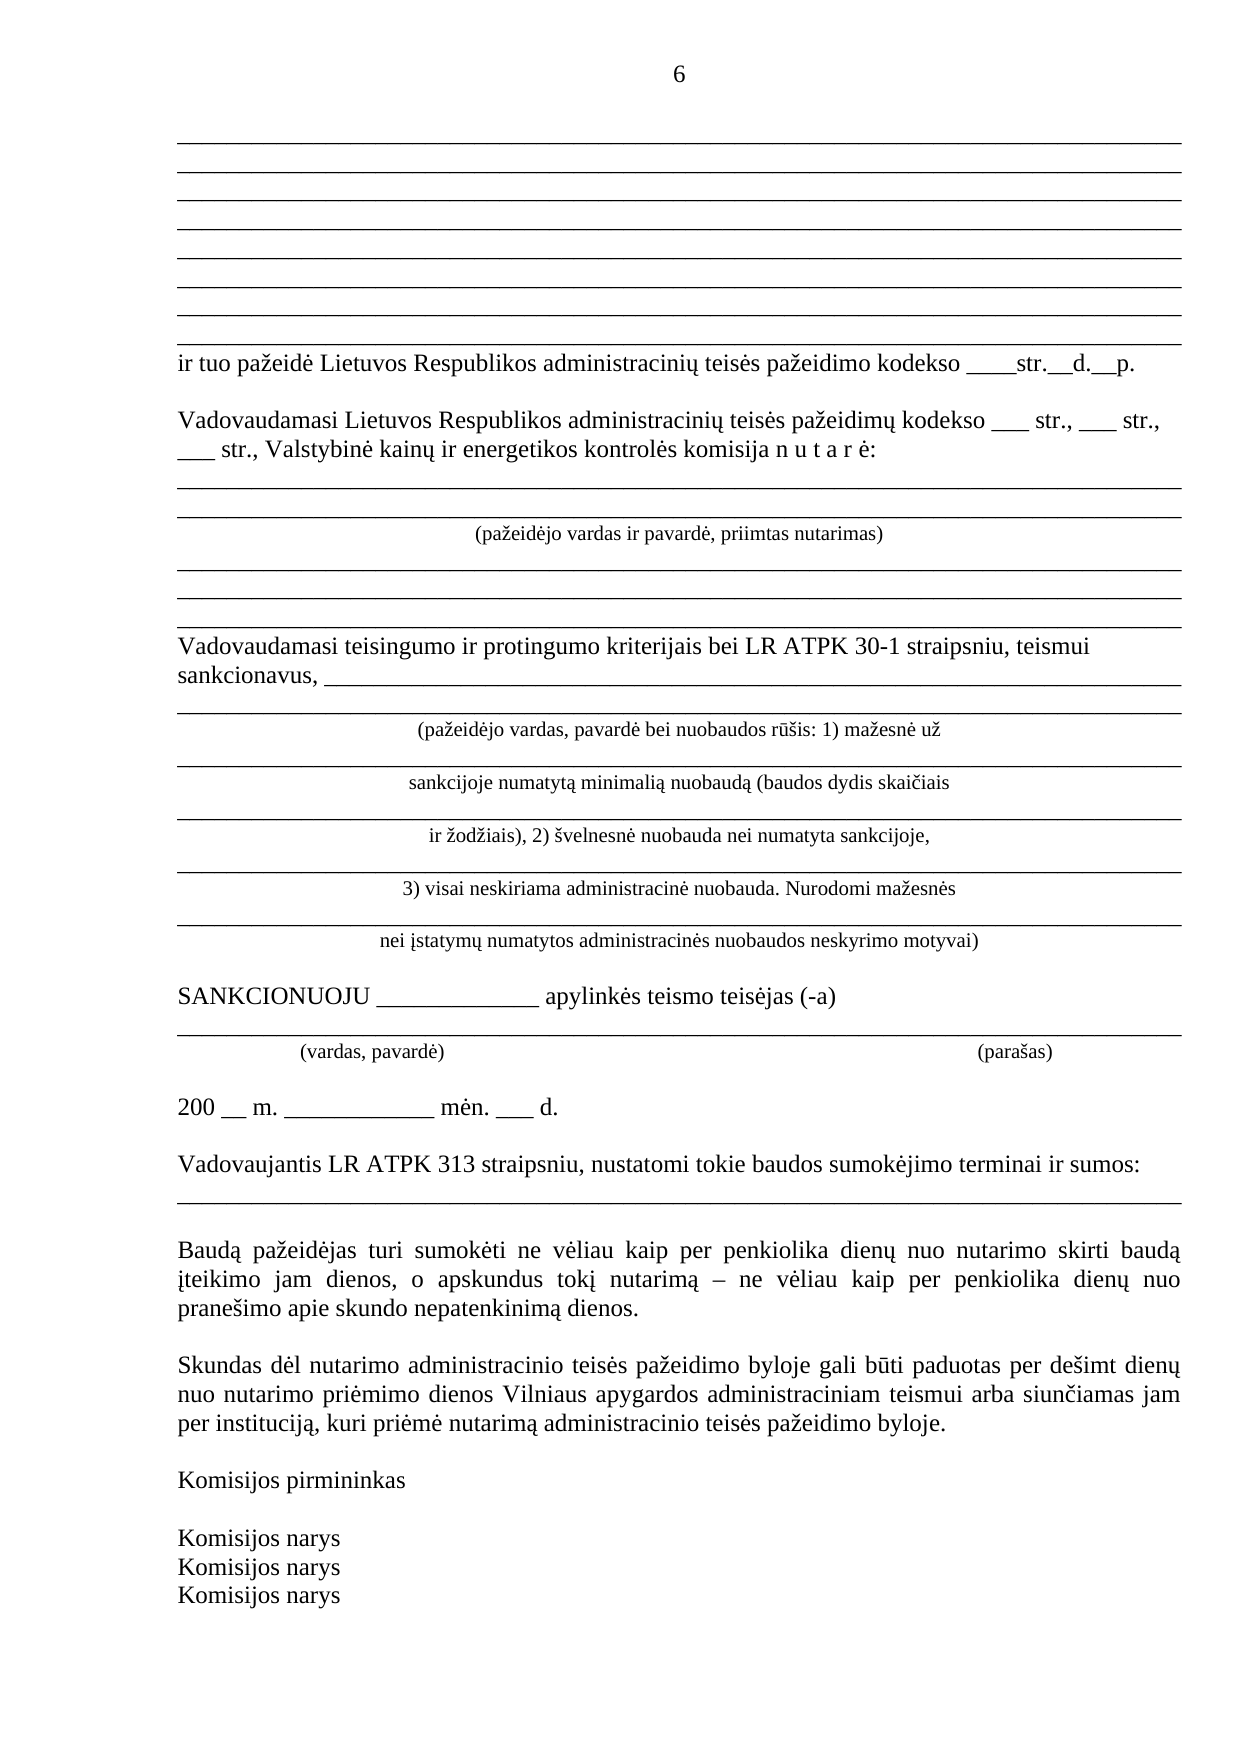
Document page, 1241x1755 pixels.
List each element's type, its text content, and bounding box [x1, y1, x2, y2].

text Baudą pažeidėjas turi sumokėti ne vėliau kaip per penkiolika dienų nuo nutarimo skirti baudą įteikimo jam dienos, o apskundus tokį nutarimą – ne vėliau kaip per penkiolika dienų nuo pranešimo apie skundo nepatenkinimą dienos. [177, 1235, 1181, 1322]
text (pažeidėjo vardas ir pavardė, priimtas nutarimas) [177, 521, 1181, 545]
text (pažeidėjo vardas, pavardė bei nuobaudos rūšis: 1) mažesnė už [177, 717, 1181, 741]
text Komisijos narys [177, 1580, 1181, 1609]
text Vadovaujantis LR ATPK 313 straipsniu, nustatomi tokie baudos sumokėjimo terminai ir sumos: [177, 1149, 1181, 1178]
text Komisijos narys [177, 1523, 1181, 1552]
text Komisijos narys [177, 1552, 1181, 1580]
text ir tuo pažeidė Lietuvos Respublikos administracinių teisės pažeidimo kodekso ____str.__d.__p. [177, 348, 1181, 377]
text ir žodžiais), 2) švelnesnė nuobauda nei numatyta sankcijoje, [177, 823, 1181, 847]
text sankcijoje numatytą minimalią nuobaudą (baudos dydis skaičiais [177, 770, 1181, 794]
text nei įstatymų numatytos administracinės nuobaudos neskyrimo motyvai) [177, 928, 1181, 952]
text 200 __ m. ____________ mėn. ___ d. [177, 1092, 1181, 1120]
text Vadovaudamasi Lietuvos Respublikos administracinių teisės pažeidimų kodekso ___ str., ___ str., ___ str., Valstybinė kainų ir energetikos kontrolės komisija nutarė: [177, 406, 1181, 463]
text (vardas, pavardė) (parašas) [177, 1039, 1181, 1063]
text Vadovaudamasi teisingumo ir protingumo kriterijais bei LR ATPK 30-1 straipsniu, teismui sankcionavus, [177, 631, 1181, 688]
text 3) visai neskiriama administracinė nuobauda. Nurodomi mažesnės [177, 876, 1181, 900]
text Komisijos pirmininkas [177, 1465, 1181, 1494]
text Skundas dėl nutarimo administracinio teisės pažeidimo byloje gali būti paduotas per dešimt dienų nuo nutarimo priėmimo dienos Vilniaus apygardos administraciniam teismui arba siunčiamas jam per instituciją, kuri priėmė nutarimą administracinio teisės pažeidimo byloje. [177, 1350, 1181, 1437]
text SANKCIONUOJU _____________ apylinkės teismo teisėjas (-a) [177, 981, 1181, 1010]
